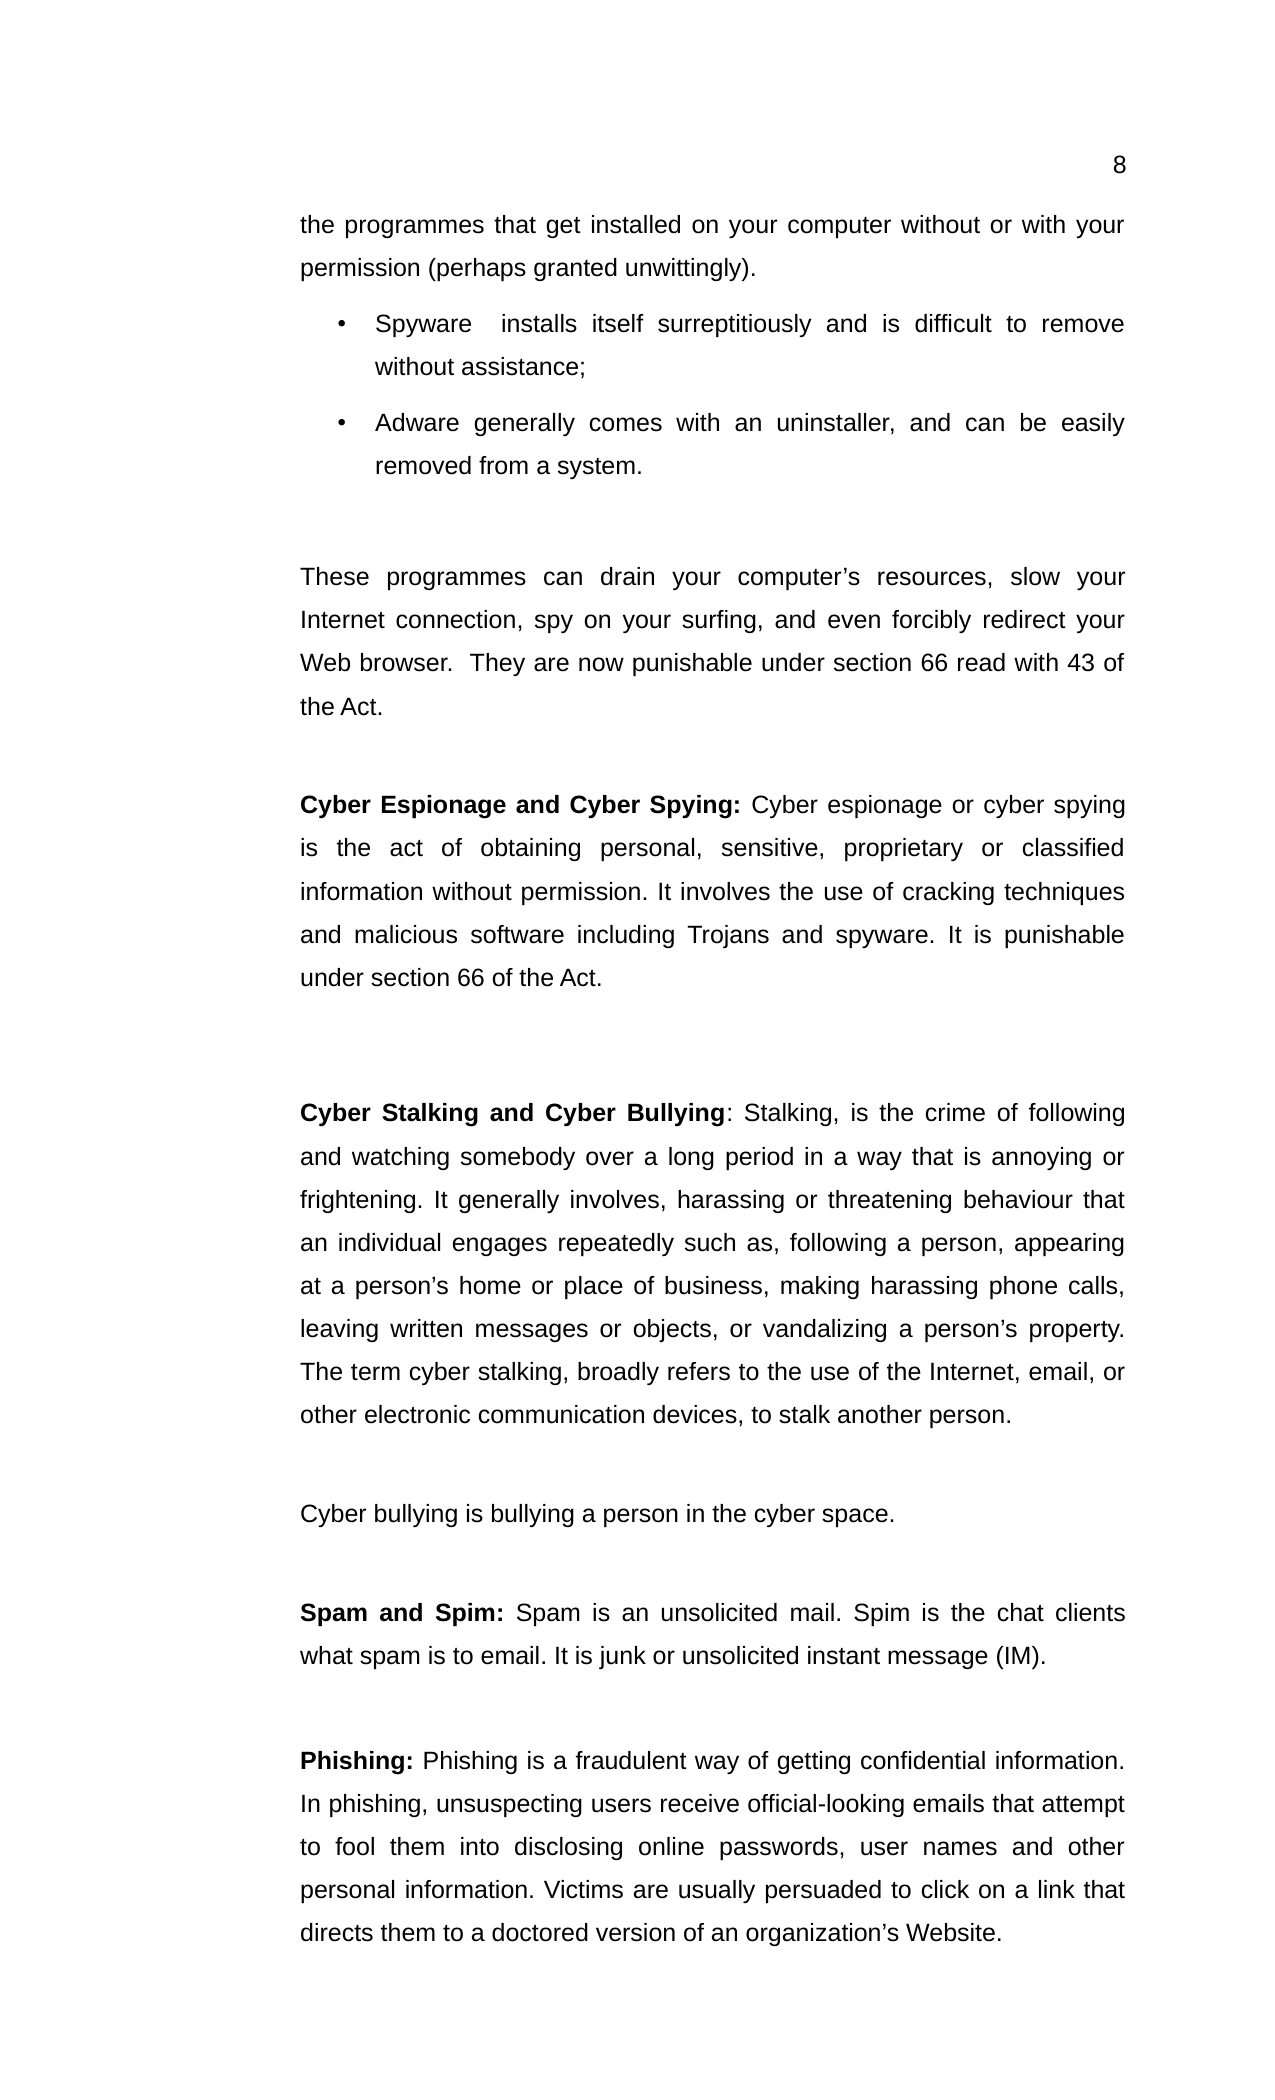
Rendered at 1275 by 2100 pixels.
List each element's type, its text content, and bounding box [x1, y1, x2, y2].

text Cyber Stalking and Cyber Bullying: Stalking, is the crime of following and watching somebody over a long period in a way that is annoying or frightening. It generally involves, harassing or threatening behaviour that an individual engages repeatedly such as, following a person, appearing at a person’s home or place of business, making harassing phone calls, leaving written messages or objects, or vandalizing a person’s property. The term cyber stalking, broadly refers to the use of the Internet, email, or other electronic communication devices, to stalk another person. [300, 1098, 1126, 1429]
text These programmes can drain your computer’s resources, slow your Internet connection, spy on your surfing, and even forcibly redirect your Web browser. They are now punishable under section 66 read with 43 of the Act. [300, 562, 1126, 720]
text Spam and Spim: Spam is an unsolicited mail. Spim is the chat clients what spam is to email. It is junk or unsolicited instant message (IM). [300, 1598, 1126, 1669]
text Cyber bullying is bullying a person in the cyber space. [300, 1499, 1126, 1528]
list Spyware installs itself surreptitiously and is difficult to remove without assistance; [337, 309, 1126, 381]
text Phishing: Phishing is a fraudulent way of getting confidential information. In phishing, unsuspecting users receive official-looking emails that attempt to fool them into disclosing online passwords, user names and other personal information. Victims are usually persuaded to click on a link that directs them to a doctored version of an organization’s Website. [300, 1746, 1126, 1947]
text Cyber Espionage and Cyber Spying: Cyber espionage or cyber spying is the act of obtaining personal, sensitive, proprietary or classified information without permission. It involves the use of cracking techniques and malicious software including Trojans and spyware. It is punishable under section 66 of the Act. [300, 790, 1126, 991]
text the programmes that get installed on your computer without or with your permission (perhaps granted unwittingly). [300, 210, 1126, 282]
list Adware generally comes with an uninstaller, and can be easily removed from a system. [337, 408, 1126, 479]
